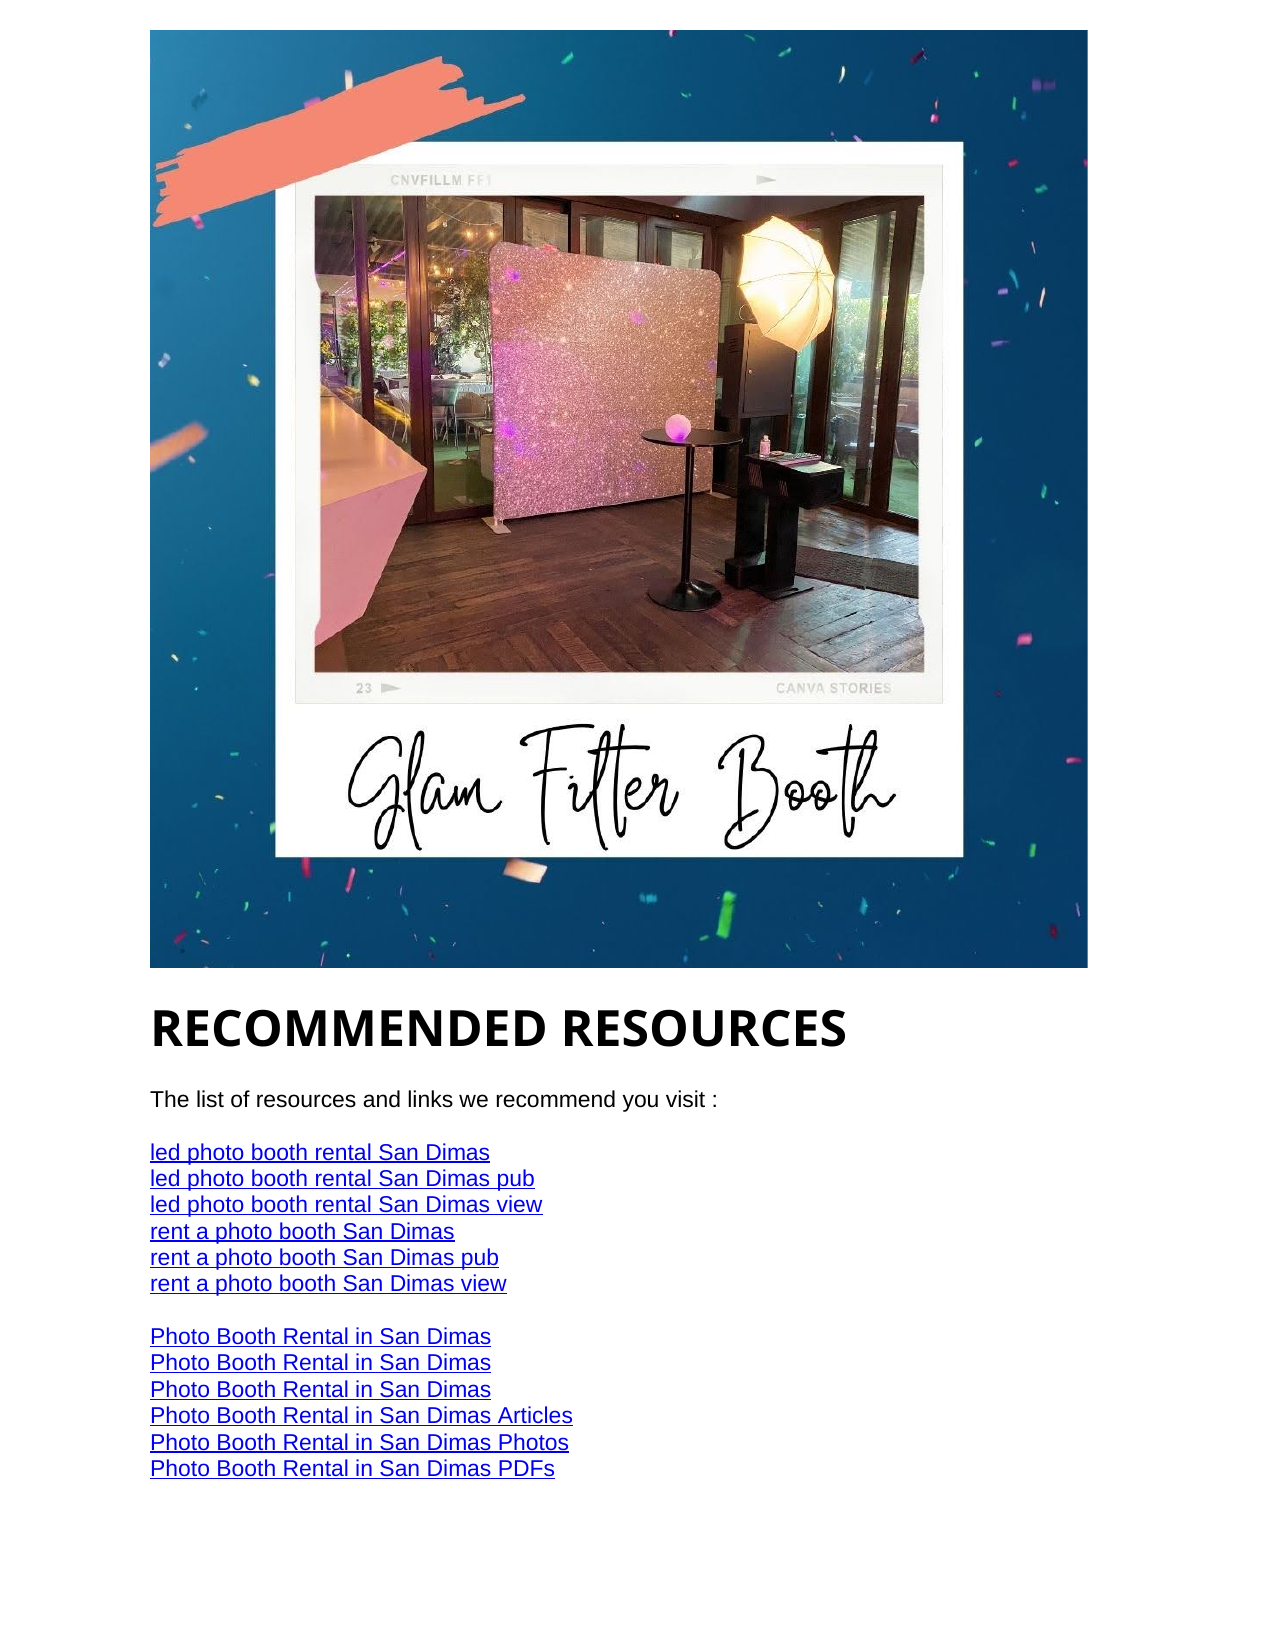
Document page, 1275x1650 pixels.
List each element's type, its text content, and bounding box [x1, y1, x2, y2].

text The list of resources and links we recommend you visit : [150, 1086, 1125, 1112]
text Photo Booth Rental in San Dimas [150, 1349, 1125, 1376]
text Photo Booth Rental in San Dimas [150, 1376, 1125, 1402]
text rent a photo booth San Dimas [150, 1218, 1125, 1244]
text Photo Booth Rental in San Dimas Photos [150, 1428, 1125, 1455]
text led photo booth rental San Dimas [150, 1138, 1125, 1165]
picture [150, 30, 1088, 968]
text rent a photo booth San Dimas view [150, 1270, 1125, 1297]
text Photo Booth Rental in San Dimas PDFs [150, 1455, 1125, 1481]
text led photo booth rental San Dimas view [150, 1191, 1125, 1218]
text Photo Booth Rental in San Dimas Articles [150, 1402, 1125, 1428]
subtitle RECOMMENDED RESOURCES [150, 993, 1125, 1061]
text Photo Booth Rental in San Dimas [150, 1323, 1125, 1349]
text led photo booth rental San Dimas pub [150, 1165, 1125, 1191]
text rent a photo booth San Dimas pub [150, 1244, 1125, 1270]
